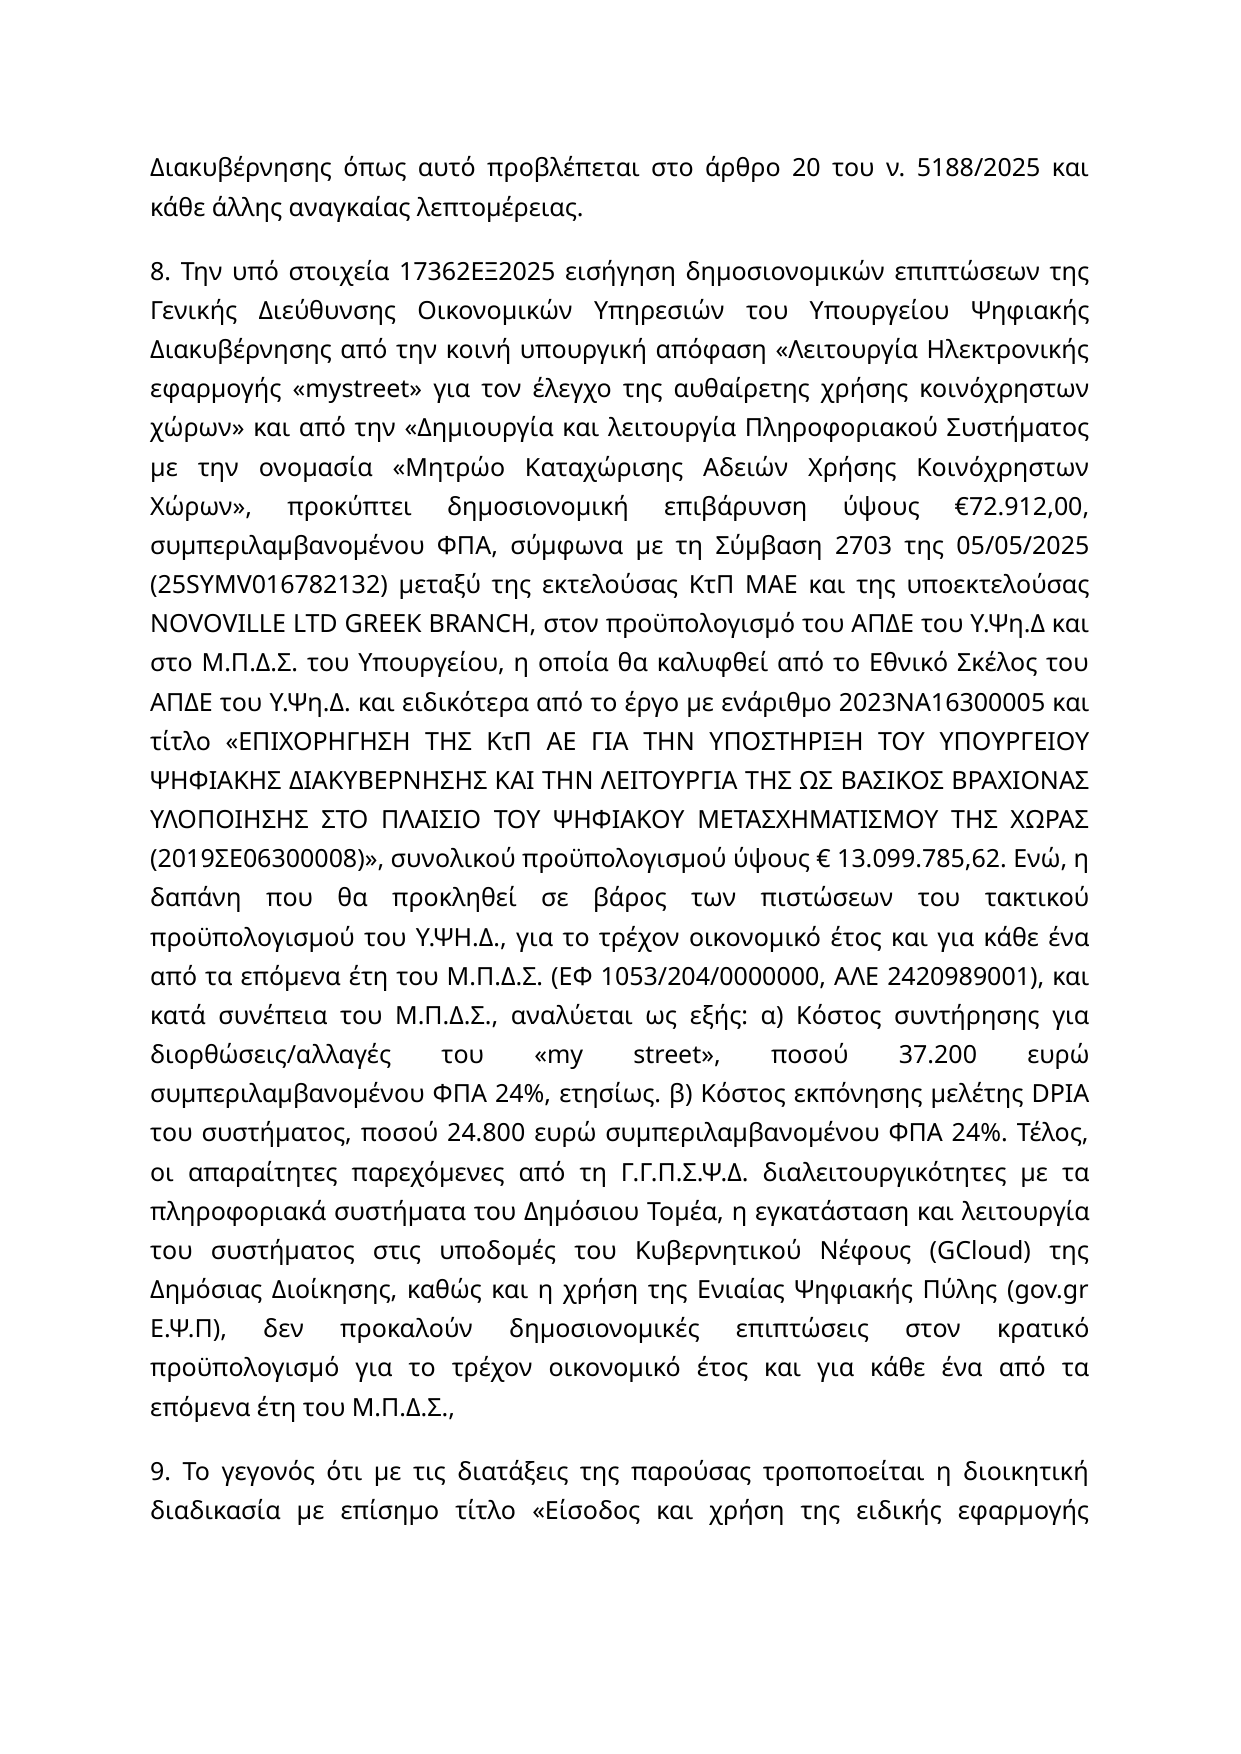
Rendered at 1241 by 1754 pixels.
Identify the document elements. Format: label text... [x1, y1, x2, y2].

text Διακυβέρνησης όπως αυτό προβλέπεται στο άρθρο 20 του ν. 5188/2025 και κάθε άλλης αναγκαίας λεπτομέρειας. [150, 150, 1090, 223]
text 9. Το γεγονός ότι με τις διατάξεις της παρούσας τροποποείται η διοικητική διαδικασία με επίσημο τίτλο «Είσοδος και χρήση της ειδικής εφαρμογής [150, 1453, 1090, 1527]
text 8. Την υπό στοιχεία 17362ΕΞ2025 εισήγηση δημοσιονομικών επιπτώσεων της Γενικής Διεύθυνσης Οικονομικών Υπηρεσιών του Υπουργείου Ψηφιακής Διακυβέρνησης από την κοινή υπουργική απόφαση «Λειτουργία Ηλεκτρονικής εφαρμογής «mystreet» για τον έλεγχο της αυθαίρετης χρήσης κοινόχρηστων χώρων» και από την «Δημιουργία και λειτουργία Πληροφοριακού Συστήματος με την ονομασία «Μητρώο Καταχώρισης Αδειών Χρήσης Κοινόχρηστων Χώρων», προκύπτει δημοσιονομική επιβάρυνση ύψους €72.912,00, συμπεριλαμβανομένου ΦΠΑ, σύμφωνα με τη Σύμβαση 2703 της 05/05/2025 (25SYMV016782132) μεταξύ της εκτελούσας ΚτΠ ΜΑΕ και της υποεκτελούσας NOVOVILLE LTD GREEK BRANCH, στον προϋπολογισμό του ΑΠΔΕ του Υ.Ψη.Δ και στο Μ.Π.Δ.Σ. του Υπουργείου, η οποία θα καλυφθεί από το Εθνικό Σκέλος του ΑΠΔΕ του Υ.Ψη.Δ. και ειδικότερα από το έργο με ενάριθμο 2023ΝΑ16300005 και τίτλο «ΕΠΙΧΟΡΗΓΗΣΗ ΤΗΣ ΚτΠ ΑΕ ΓΙΑ ΤΗΝ ΥΠΟΣΤΗΡΙΞΗ ΤΟΥ ΥΠΟΥΡΓΕΙΟΥ ΨΗΦΙΑΚΗΣ ΔΙΑΚΥΒΕΡΝΗΣΗΣ ΚΑΙ ΤΗΝ ΛΕΙΤΟΥΡΓΙΑ ΤΗΣ ΩΣ ΒΑΣΙΚΟΣ ΒΡΑΧΙΟΝΑΣ ΥΛΟΠΟΙΗΣΗΣ ΣΤΟ ΠΛΑΙΣΙΟ ΤΟΥ ΨΗΦΙΑΚΟΥ ΜΕΤΑΣΧΗΜΑΤΙΣΜΟΥ ΤΗΣ ΧΩΡΑΣ (2019ΣΕ06300008)», συνολικού προϋπολογισμού ύψους € 13.099.785,62. Ενώ, η δαπάνη που θα προκληθεί σε βάρος των πιστώσεων του τακτικού προϋπολογισμού του Υ.ΨΗ.Δ., για το τρέχον οικονομικό έτος και για κάθε ένα από τα επόμενα έτη του Μ.Π.Δ.Σ. (ΕΦ 1053/204/0000000, ΑΛΕ 2420989001), και κατά συνέπεια του Μ.Π.Δ.Σ., αναλύεται ως εξής: α) Κόστος συντήρησης για διορθώσεις/αλλαγές του «my street», ποσού 37.200 ευρώ συμπεριλαμβανομένου ΦΠΑ 24%, ετησίως. β) Κόστος εκπόνησης μελέτης DPIA του συστήματος, ποσού 24.800 ευρώ συμπεριλαμβανομένου ΦΠΑ 24%. Τέλος, οι απαραίτητες παρεχόμενες από τη Γ.Γ.Π.Σ.Ψ.Δ. διαλειτουργικότητες με τα πληροφοριακά συστήματα του Δημόσιου Τομέα, η εγκατάσταση και λειτουργία του συστήματος στις υποδομές του Κυβερνητικού Νέφους (GCloud) της Δημόσιας Διοίκησης, καθώς και η χρήση της Ενιαίας Ψηφιακής Πύλης (gov.gr Ε.Ψ.Π), δεν προκαλούν δημοσιονομικές επιπτώσεις στον κρατικό προϋπολογισμό για το τρέχον οικονομικό έτος και για κάθε ένα από τα επόμενα έτη του Μ.Π.Δ.Σ., [150, 253, 1090, 1423]
